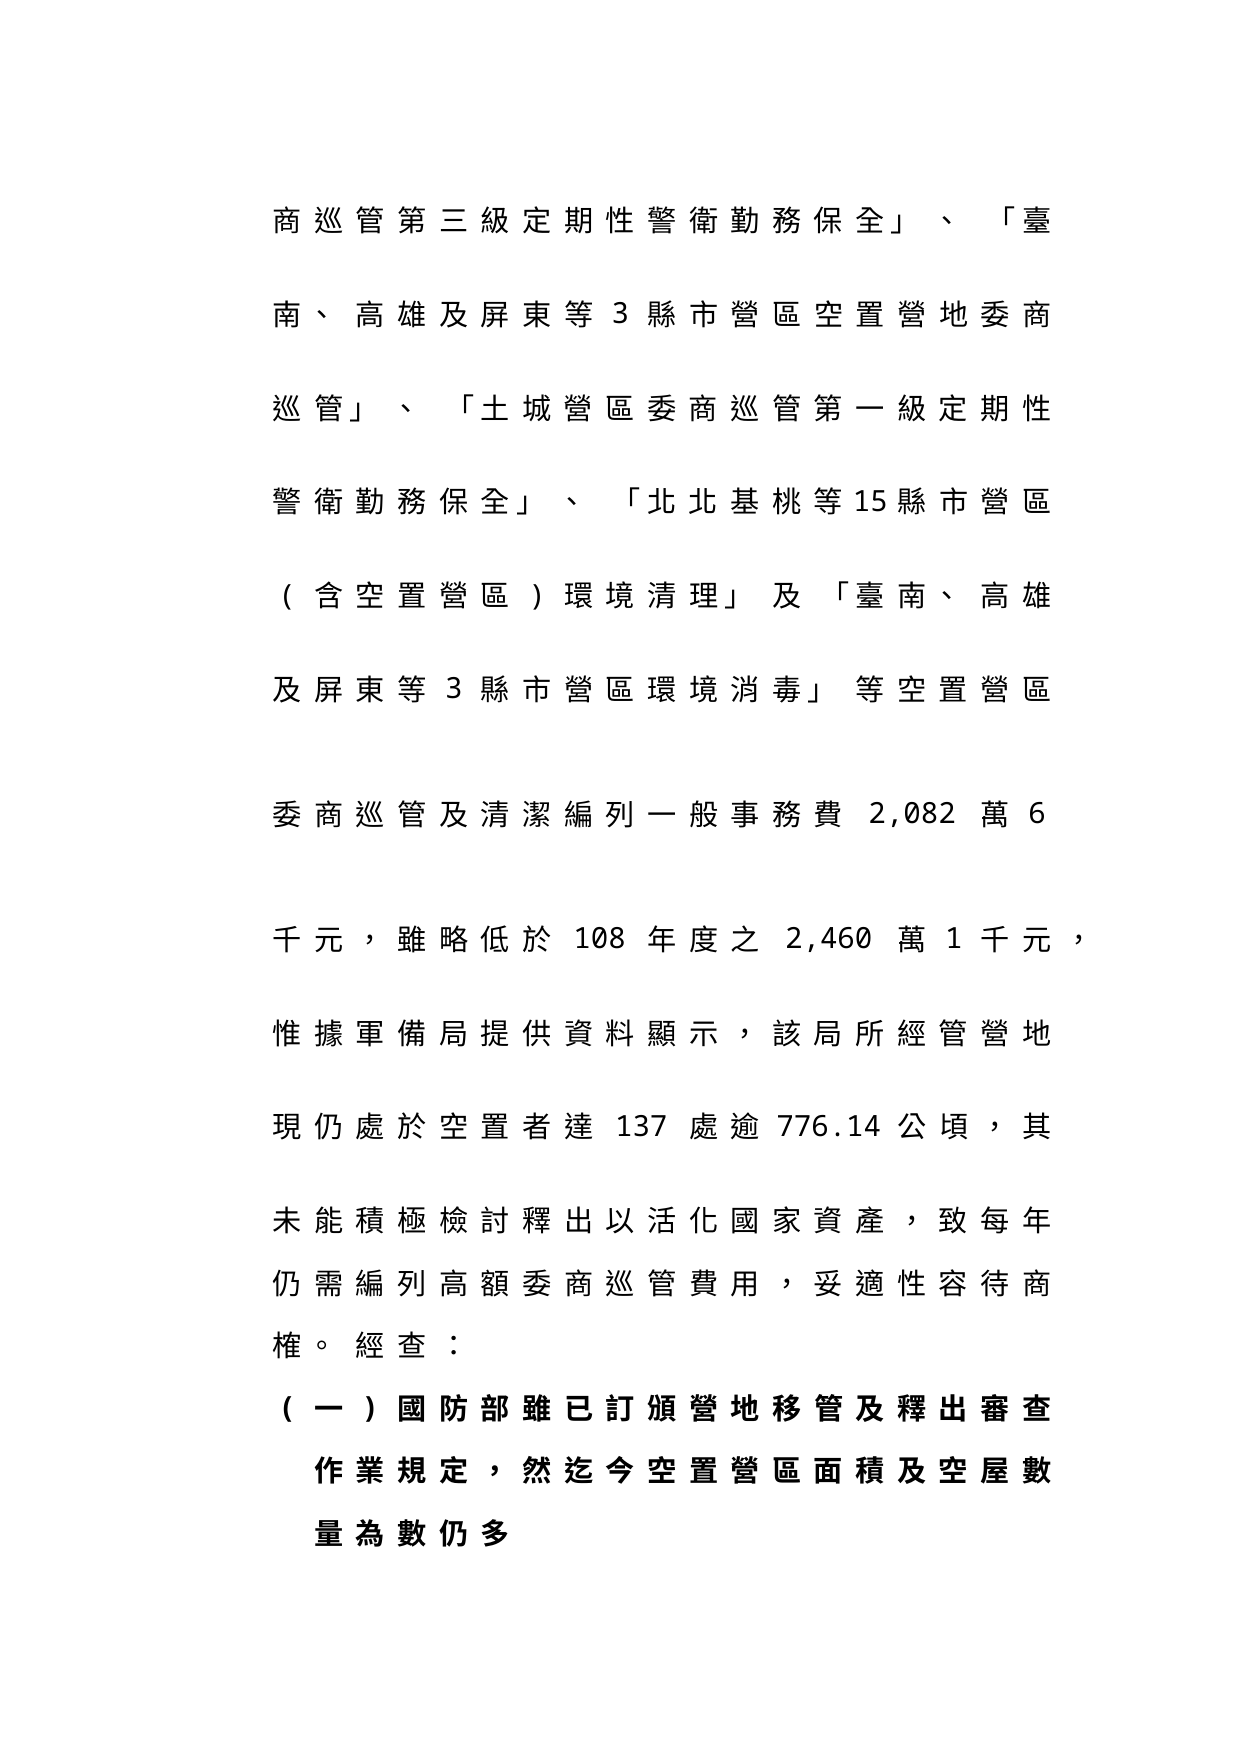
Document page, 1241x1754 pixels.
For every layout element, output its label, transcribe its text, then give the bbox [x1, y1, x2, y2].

text 國防部軍備局109年度於「後勤及通資業務」業務計畫之「營產管理」分支計畫中，為辦理「北北基桃等4縣市一般空置營區委商巡管第三級定期性警衛勤務保全」、「臺南、高雄及屏東等3縣市營區空置營地委商巡管」、「土城營區委商巡管第一級定期性警衛勤務保全」、「北北基桃等15縣市營區(含空置營區)環境清理」及「臺南、高雄及屏東等3縣市營區環境消毒」等空置營區委商巡管及清潔編列一般事務費2,082萬6千元，雖略低於108年度之2,460萬1千元，惟據軍備局提供資料顯示，該局所經管營地現仍處於空置者達137處逾776.14公頃，其未能積極檢討釋出以活化國家資產，致每年仍需編列高額委商巡管費用，妥適性容待商榷。經查： [242, 177, 1058, 1365]
text (一)國防部雖已訂頒營地移管及釋出審查作業規定，然迄今空置營區面積及空屋數量為數仍多 [242, 1365, 1058, 1552]
